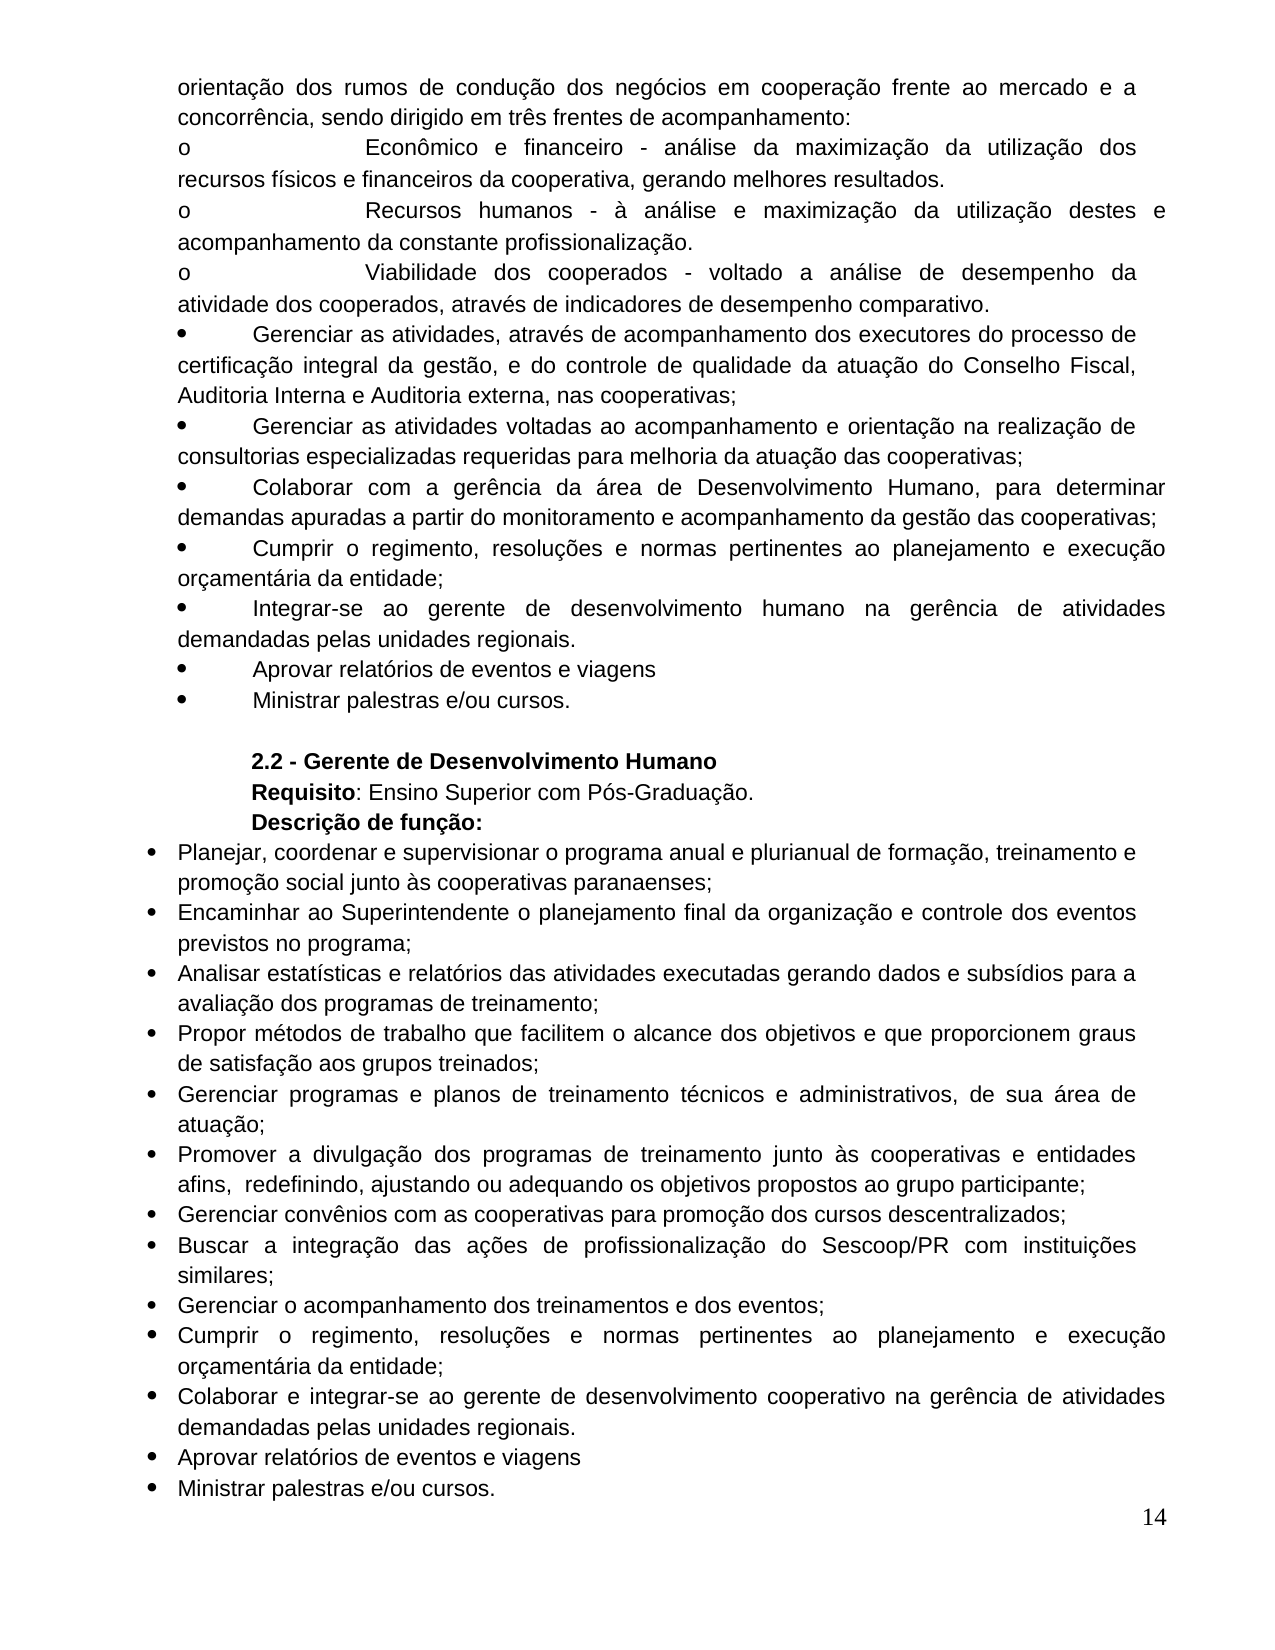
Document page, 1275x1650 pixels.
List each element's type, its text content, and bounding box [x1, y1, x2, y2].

list Cumprir o regimento, resoluções e normas pertinentes ao planejamento e execução orçamentária da entidade; [177, 534, 1167, 592]
list Aprovar relatórios de eventos e viagens [177, 656, 1167, 683]
list Planejar, coordenar e supervisionar o programa anual e plurianual de formação, treinamento e promoção social junto às cooperativas paranaenses; [148, 839, 1137, 895]
list Viabilidade dos cooperados - voltado a análise de desempenho da atividade dos cooperados, através de indicadores de desempenho comparativo. [177, 259, 1137, 318]
list Colaborar com a gerência da área de Desenvolvimento Humano, para determinar demandas apuradas a partir do monitoramento e acompanhamento da gestão das cooperativas; [177, 473, 1167, 531]
list Ministrar palestras e/ou cursos. [148, 1475, 1167, 1502]
list Gerenciar convênios com as cooperativas para promoção dos cursos descentralizados; [148, 1201, 1137, 1228]
list Promover a divulgação dos programas de treinamento junto às cooperativas e entidades afins, redefinindo, ajustando ou adequando os objetivos propostos ao grupo participante; [148, 1141, 1137, 1197]
text Requisito: Ensino Superior com Pós-Graduação. [177, 778, 1167, 805]
list Recursos humanos - à análise e maximização da utilização destes e acompanhamento da constante profissionalização. [177, 197, 1167, 255]
list orientação dos rumos de condução dos negócios em cooperação frente ao mercado e a concorrência, sendo dirigido em três frentes de acompanhamento: [177, 74, 1137, 130]
list Encaminhar ao Superintendente o planejamento final da organização e controle dos eventos previstos no programa; [148, 899, 1137, 956]
text Descrição de função: [177, 809, 1167, 835]
list Cumprir o regimento, resoluções e normas pertinentes ao planejamento e execução orçamentária da entidade; [148, 1322, 1167, 1379]
list Colaborar e integrar-se ao gerente de desenvolvimento cooperativo na gerência de atividades demandadas pelas unidades regionais. [148, 1383, 1167, 1440]
list Econômico e financeiro - análise da maximização da utilização dos recursos físicos e financeiros da cooperativa, gerando melhores resultados. [177, 134, 1137, 193]
list Aprovar relatórios de eventos e viagens [148, 1444, 1167, 1471]
list Ministrar palestras e/ou cursos. [177, 687, 1167, 714]
list Analisar estatísticas e relatórios das atividades executadas gerando dados e subsídios para a avaliação dos programas de treinamento; [148, 960, 1137, 1016]
list Integrar-se ao gerente de desenvolvimento humano na gerência de atividades demandadas pelas unidades regionais. [177, 595, 1167, 652]
list Buscar a integração das ações de profissionalização do Sescoop/PR com instituições similares; [148, 1232, 1137, 1288]
list Gerenciar o acompanhamento dos treinamentos e dos eventos; [148, 1292, 1137, 1318]
text 2.2 - Gerente de Desenvolvimento Humano [177, 748, 1167, 774]
list Gerenciar as atividades voltadas ao acompanhamento e orientação na realização de consultorias especializadas requeridas para melhoria da atuação das cooperativas; [177, 413, 1137, 470]
list Propor métodos de trabalho que facilitem o alcance dos objetivos e que proporcionem graus de satisfação aos grupos treinados; [148, 1020, 1137, 1077]
list Gerenciar programas e planos de treinamento técnicos e administrativos, de sua área de atuação; [148, 1081, 1137, 1137]
list Gerenciar as atividades, através de acompanhamento dos executores do processo de certificação integral da gestão, e do controle de qualidade da atuação do Conselho Fiscal, Auditoria Interna e Auditoria externa, nas cooperativas; [177, 321, 1137, 409]
